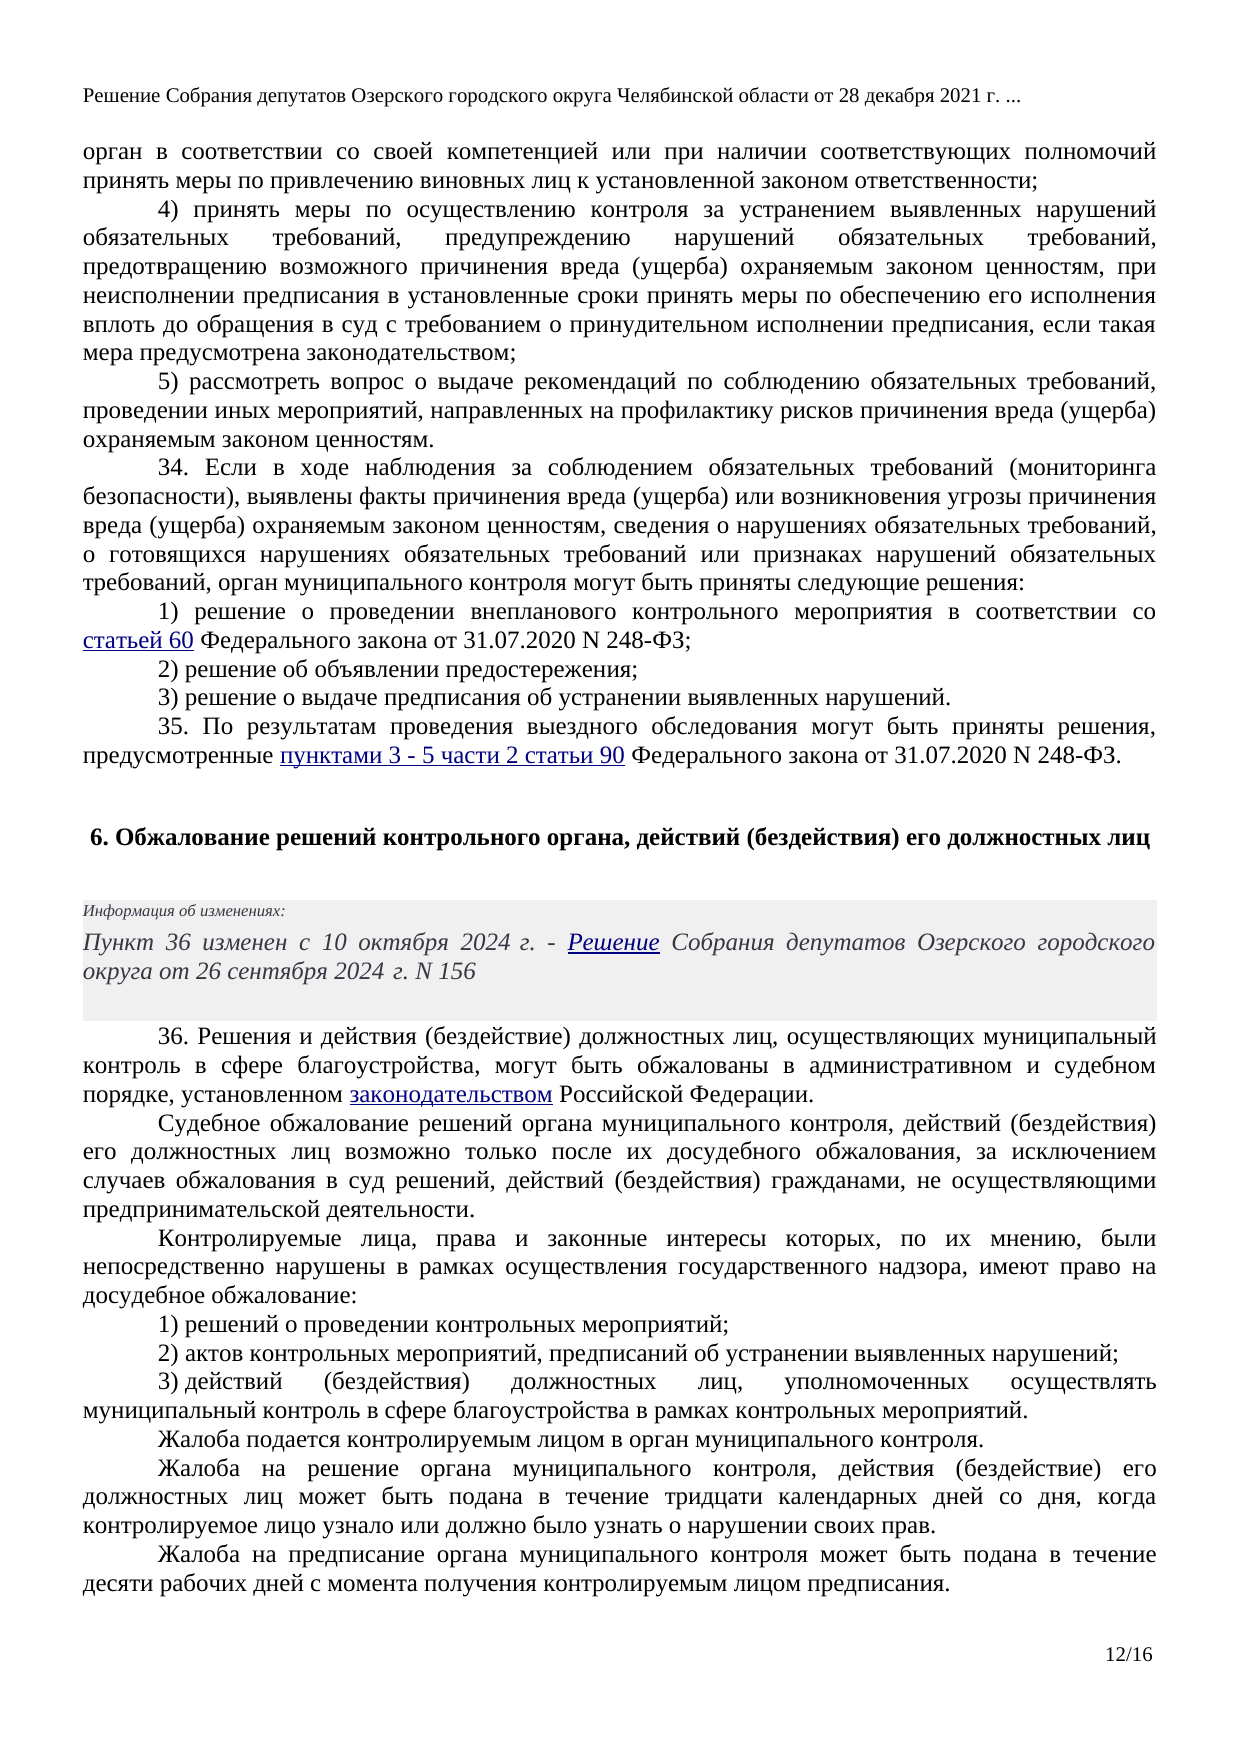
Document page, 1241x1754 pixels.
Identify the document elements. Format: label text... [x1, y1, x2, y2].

text 4) принять меры по осуществлению контроля за устранением выявленных нарушений обязательных требований, предупреждению нарушений обязательных требований, предотвращению возможного причинения вреда (ущерба) охраняемым законом ценностям, при неисполнении предписания в установленные сроки принять меры по обеспечению его исполнения вплоть до обращения в суд с требованием о принудительном исполнении предписания, если такая мера предусмотрена законодательством; [83, 194, 1157, 366]
text Пункт 36 изменен с 10 октября 2024 г. - Решение Собрания депутатов Озерского городского округа от 26 сентября 2024 г. N 156 [478, 948, 1157, 985]
text Судебное обжалование решений органа муниципального контроля, действий (бездействия) его должностных лиц возможно только после их досудебного обжалования, за исключением случаев обжалования в суд решений, действий (бездействия) гражданами, не осуществляющими предпринимательской деятельности. [83, 1108, 1157, 1223]
text Жалоба на предписание органа муниципального контроля может быть подана в течение десяти рабочих дней с момента получения контролируемым лицом предписания. [83, 1539, 1157, 1596]
text 3) решение о выдаче предписания об устранении выявленных нарушений. [83, 682, 1157, 711]
text 3) действий (бездействия) должностных лиц, уполномоченных осуществлять муниципальный контроль в сфере благоустройства в рамках контрольных мероприятий. [83, 1366, 1157, 1424]
text Контролируемые лица, права и законные интересы которых, по их мнению, были непосредственно нарушены в рамках осуществления государственного надзора, имеют право на досудебное обжалование: [83, 1223, 1157, 1309]
text 1) решений о проведении контрольных мероприятий; [83, 1309, 1157, 1338]
text 1) решение о проведении внепланового контрольного мероприятия в соответствии со статьей 60 Федерального закона от 31.07.2020 N 248-ФЗ; [83, 596, 1157, 654]
text Жалоба на решение органа муниципального контроля, действия (бездействие) его должностных лиц может быть подана в течение тридцати календарных дней со дня, когда контролируемое лицо узнало или должно было узнать о нарушении своих прав. [83, 1453, 1157, 1539]
text орган в соответствии со своей компетенцией или при наличии соответствующих полномочий принять меры по привлечению виновных лиц к установленной законом ответственности; [83, 136, 1157, 194]
text 36. Решения и действия (бездействие) должностных лиц, осуществляющих муниципальный контроль в сфере благоустройства, могут быть обжалованы в административном и судебном порядке, установленном законодательством Российской Федерации. [83, 1021, 1157, 1108]
text 35. По результатам проведения выездного обследования могут быть приняты решения, предусмотренные пунктами 3 - 5 части 2 статьи 90 Федерального закона от 31.07.2020 N 248-ФЗ. [83, 711, 1157, 769]
text Информация об изменениях: [287, 900, 1157, 919]
text 2) решение об объявлении предостережения; [83, 654, 1157, 682]
text 5) рассмотреть вопрос о выдаче рекомендаций по соблюдению обязательных требований, проведении иных мероприятий, направленных на профилактику рисков причинения вреда (ущерба) охраняемым законом ценностям. [83, 366, 1157, 452]
text 34. Если в ходе наблюдения за соблюдением обязательных требований (мониторинга безопасности), выявлены факты причинения вреда (ущерба) или возникновения угрозы причинения вреда (ущерба) охраняемым законом ценностям, сведения о нарушениях обязательных требований, о готовящихся нарушениях обязательных требований или признаках нарушений обязательных требований, орган муниципального контроля могут быть приняты следующие решения: [83, 452, 1157, 596]
text Жалоба подается контролируемым лицом в орган муниципального контроля. [83, 1424, 1157, 1453]
text 2) актов контрольных мероприятий, предписаний об устранении выявленных нарушений; [83, 1338, 1157, 1366]
subtitle 6. Обжалование решений контрольного органа, действий (бездействия) его должностных лиц [83, 822, 1157, 851]
